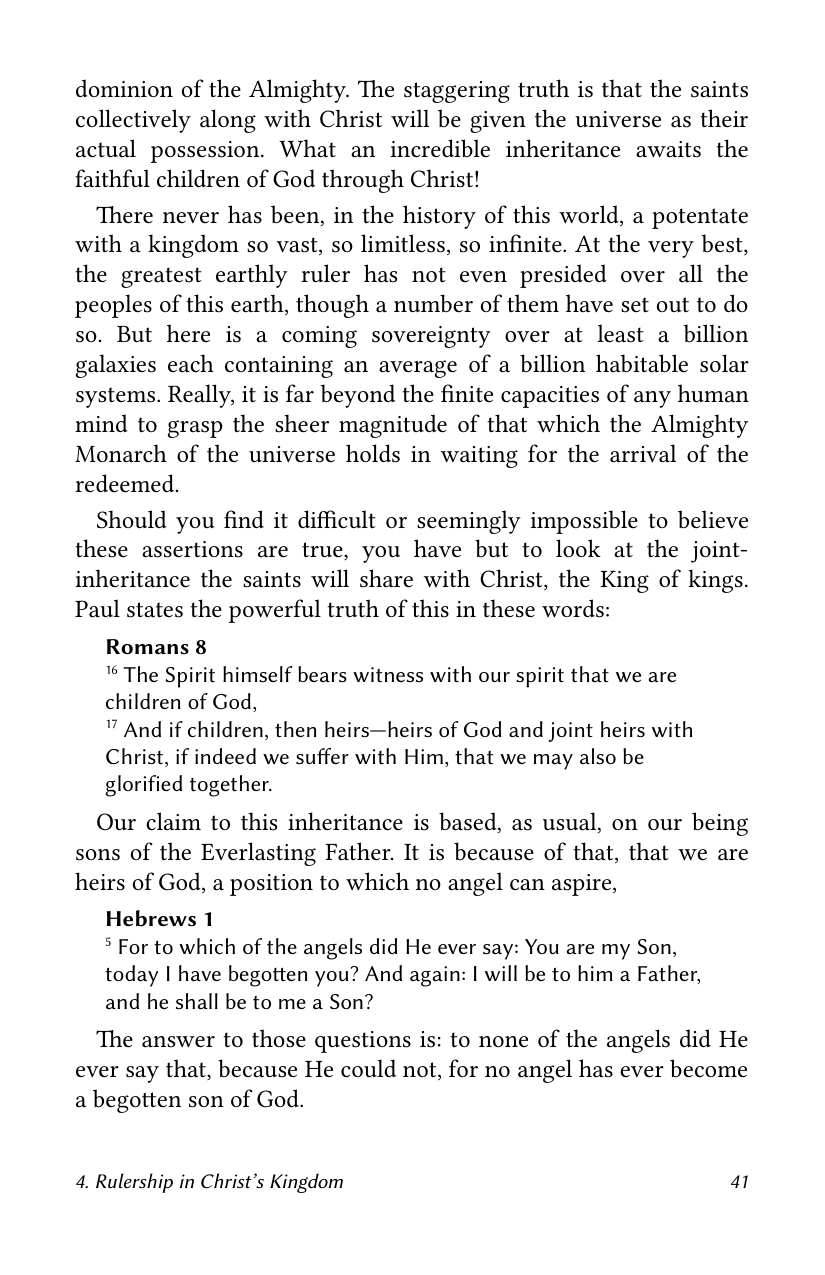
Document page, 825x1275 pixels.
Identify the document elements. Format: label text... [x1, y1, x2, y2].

text 5 For to which of the angels did He ever say: You are my Son, today I have begotten you? And again: I will be to him a Father, and he shall be to me a Son? [105, 934, 720, 1015]
text There never has been, in the history of this world, a potentate with a kingdom so vast, so limitless, so infinite. At the very best, the greatest earthly ruler has not even presided over all the peoples of this earth, though a number of them have set out to do so. But here is a coming sovereignty over at least a billion galaxies each containing an average of a billion habitable solar systems. Really, it is far beyond the finite capacities of any human mind to grasp the sheer magnitude of that which the Almighty Monarch of the universe holds in waiting for the arrival of the redeemed. [75, 201, 750, 498]
text Hebrews 1 [105, 906, 750, 932]
text The answer to those questions is: to none of the angels did He ever say that, because He could not, for no angel has ever become a begotten son of God. [75, 1025, 750, 1113]
text 16 The Spirit himself bears witness with our spirit that we are children of God, [105, 662, 720, 715]
text 17 And if children, then heirs—heirs of God and joint heirs with Christ, if indeed we suffer with Him, that we may also be glorified together. [105, 717, 720, 797]
text Our claim to this inheritance is based, as usual, on our being sons of the Everlasting Father. It is because of that, that we are heirs of God, a position to which no angel can aspire, [75, 808, 750, 896]
text dominion of the Almighty. The staggering truth is that the saints collectively along with Christ will be given the universe as their actual possession. What an incredible inheritance awaits the faithful children of God through Christ! [75, 75, 750, 193]
text Should you find it difficult or seemingly impossible to believe these assertions are true, you have but to look at the joint-inheritance the saints will share with Christ, the King of kings. Paul states the powerful truth of this in these words: [75, 506, 750, 624]
text Romans 8 [105, 634, 750, 660]
